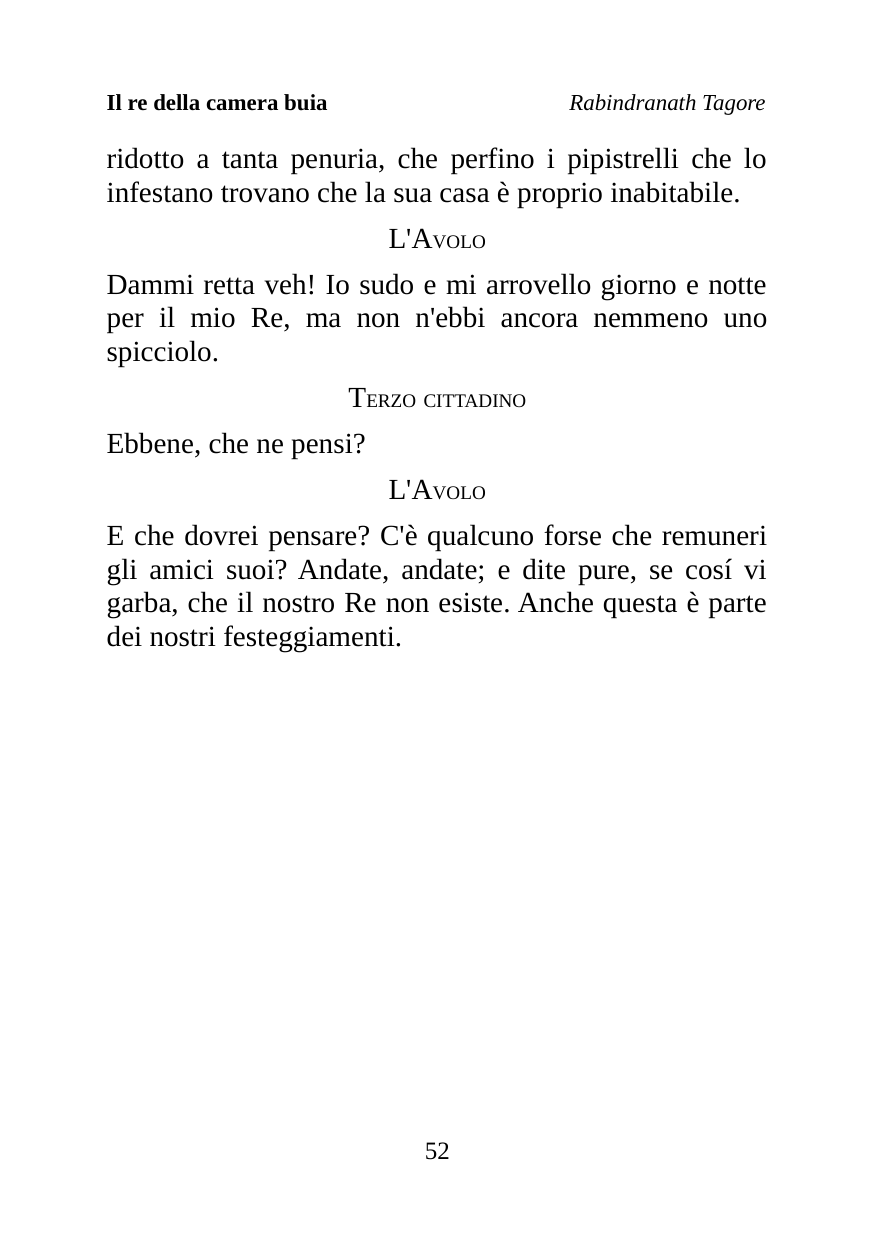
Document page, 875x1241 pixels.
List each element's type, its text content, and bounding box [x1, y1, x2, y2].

text Ebbene, che ne pensi? [106, 426, 768, 460]
text Terzo cittadino [106, 380, 768, 414]
text L'Avolo [106, 221, 768, 254]
text Dammi retta veh! Io sudo e mi arrovello giorno e notte per il mio Re, ma non n'ebbi ancora nemmeno uno spicciolo. [106, 267, 768, 368]
text E che dovrei pensare? C'è qualcuno forse che remuneri gli amici suoi? Andate, andate; e dite pure, se cosí vi garba, che il nostro Re non esiste. Anche questa è parte dei nostri festeggiamenti. [106, 518, 768, 652]
text L'Avolo [106, 472, 768, 506]
text ridotto a tanta penuria, che perfino i pipistrelli che lo infestano trovano che la sua casa è proprio inabitabile. [106, 141, 768, 208]
